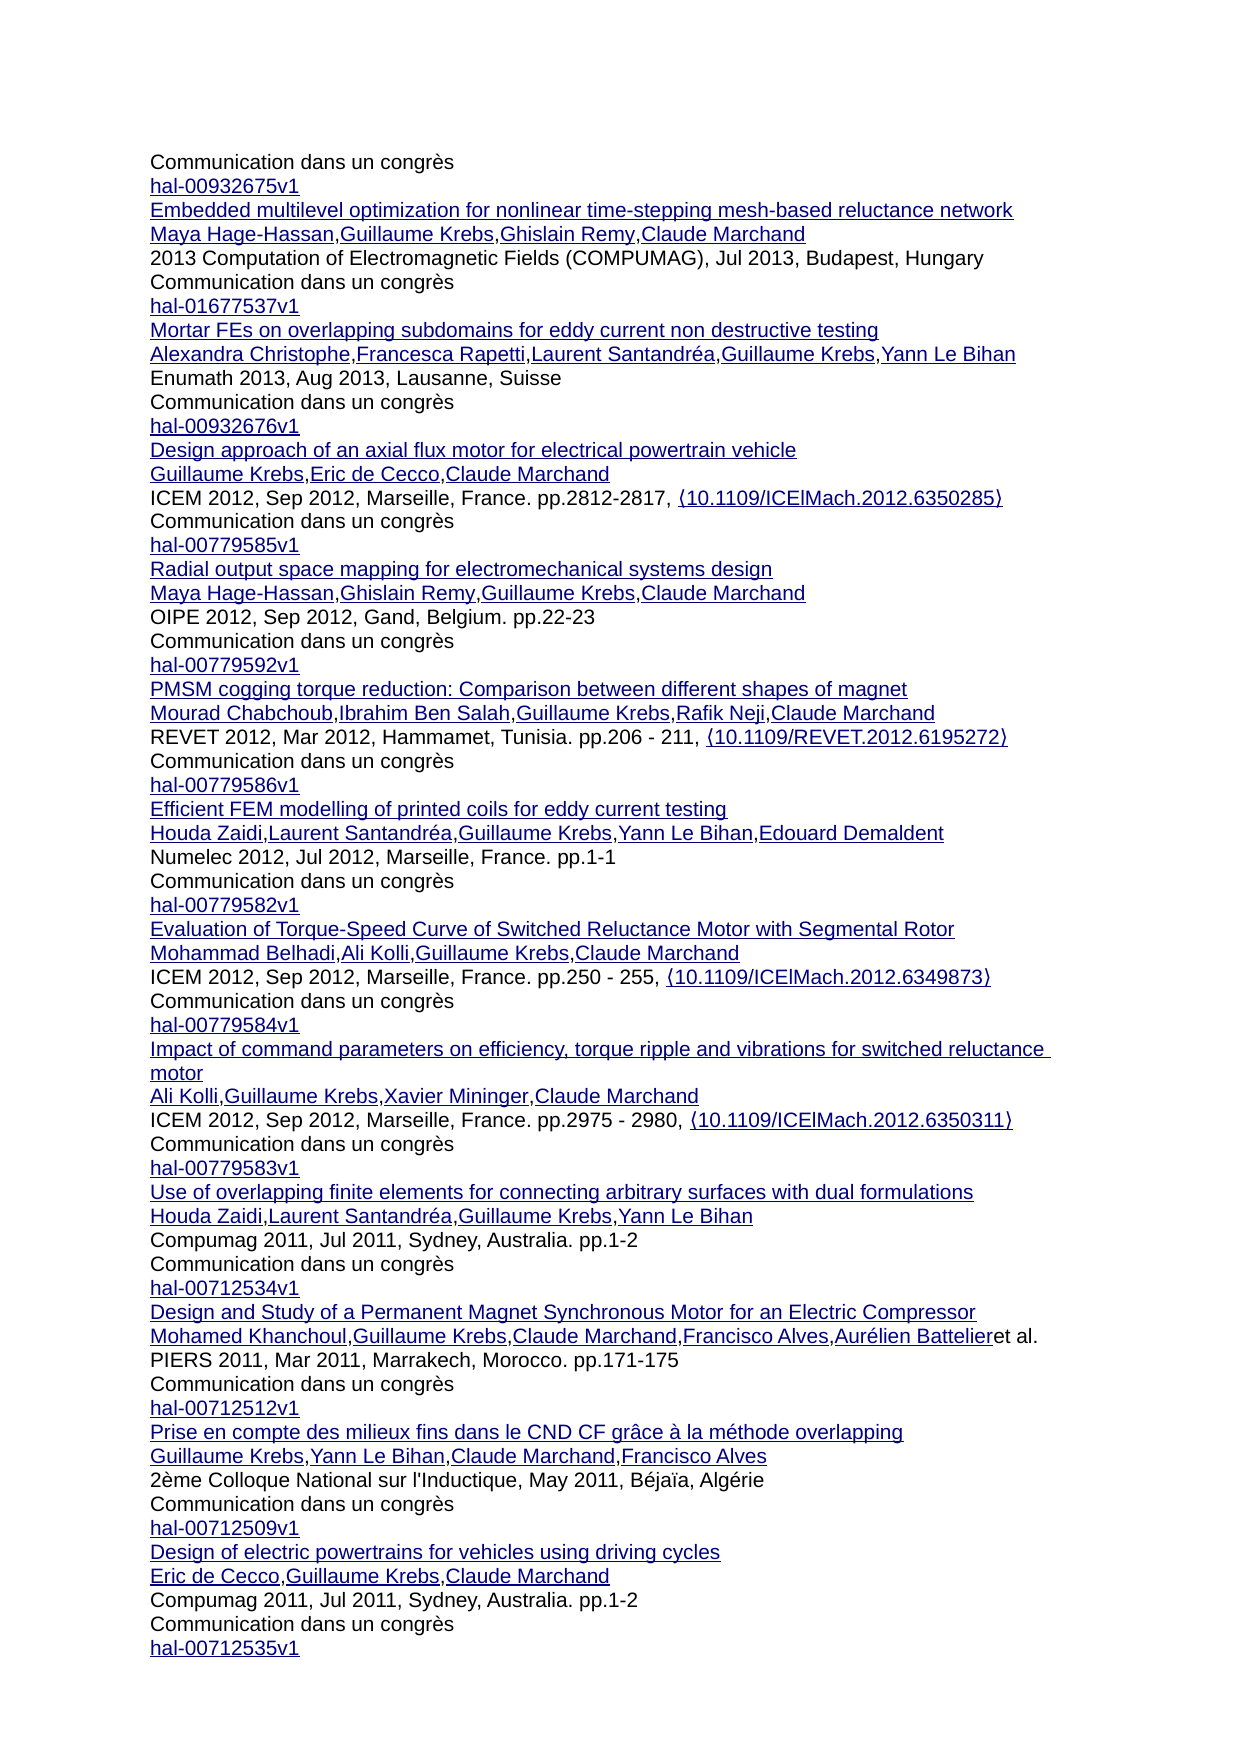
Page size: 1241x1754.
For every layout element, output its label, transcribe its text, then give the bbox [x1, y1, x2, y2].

table_cell Embedded multilevel optimization for nonlinear time-stepping mesh-based reluctance network Maya Hage-Hassan,Guillaume Krebs,Ghislain Remy,Claude Marchand 2013 Computation of Electromagnetic Fields (COMPUMAG), Jul 2013, Budapest, Hungary Communication dans un congrès hal-01677537v1 [150, 198, 1090, 318]
table_cell Mortar FEs on overlapping subdomains for eddy current non destructive testing Alexandra Christophe,Francesca Rapetti,Laurent Santandréa,Guillaume Krebs,Yann Le Bihan Enumath 2013, Aug 2013, Lausanne, Suisse Communication dans un congrès hal-00932676v1 [150, 318, 1090, 437]
table_cell Design approach of an axial flux motor for electrical powertrain vehicle Guillaume Krebs,Eric de Cecco,Claude Marchand ICEM 2012, Sep 2012, Marseille, France. pp.2812-2817, ⟨10.1109/ICElMach.2012.6350285⟩ Communication dans un congrès hal-00779585v1 [150, 438, 1090, 557]
table_cell Prise en compte des milieux fins dans le CND CF grâce à la méthode overlapping Guillaume Krebs,Yann Le Bihan,Claude Marchand,Francisco Alves 2ème Colloque National sur l'Inductique, May 2011, Béjaïa, Algérie Communication dans un congrès hal-00712509v1 [150, 1420, 1090, 1539]
table_cell Impact of command parameters on efficiency, torque ripple and vibrations for switched reluctance motor Ali Kolli,Guillaume Krebs,Xavier Mininger,Claude Marchand ICEM 2012, Sep 2012, Marseille, France. pp.2975 - 2980, ⟨10.1109/ICElMach.2012.6350311⟩ Communication dans un congrès hal-00779583v1 [150, 1036, 1090, 1180]
table_cell Efficient FEM modelling of printed coils for eddy current testing Houda Zaidi,Laurent Santandréa,Guillaume Krebs,Yann Le Bihan,Edouard Demaldent Numelec 2012, Jul 2012, Marseille, France. pp.1-1 Communication dans un congrès hal-00779582v1 [150, 797, 1090, 917]
table_cell Radial output space mapping for electromechanical systems design Maya Hage-Hassan,Ghislain Remy,Guillaume Krebs,Claude Marchand OIPE 2012, Sep 2012, Gand, Belgium. pp.22-23 Communication dans un congrès hal-00779592v1 [150, 557, 1090, 677]
table_cell Evaluation of Torque-Speed Curve of Switched Reluctance Motor with Segmental Rotor Mohammad Belhadi,Ali Kolli,Guillaume Krebs,Claude Marchand ICEM 2012, Sep 2012, Marseille, France. pp.250 - 255, ⟨10.1109/ICElMach.2012.6349873⟩ Communication dans un congrès hal-00779584v1 [150, 917, 1090, 1036]
table_cell PMSM cogging torque reduction: Comparison between different shapes of magnet Mourad Chabchoub,Ibrahim Ben Salah,Guillaume Krebs,Rafik Neji,Claude Marchand REVET 2012, Mar 2012, Hammamet, Tunisia. pp.206 - 211, ⟨10.1109/REVET.2012.6195272⟩ Communication dans un congrès hal-00779586v1 [150, 677, 1090, 797]
table_cell Use of overlapping finite elements for connecting arbitrary surfaces with dual formulations Houda Zaidi,Laurent Santandréa,Guillaume Krebs,Yann Le Bihan Compumag 2011, Jul 2011, Sydney, Australia. pp.1-2 Communication dans un congrès hal-00712534v1 [150, 1180, 1090, 1300]
table_cell Design and Study of a Permanent Magnet Synchronous Motor for an Electric Compressor Mohamed Khanchoul,Guillaume Krebs,Claude Marchand,Francisco Alves,Aurélien Battelieret al. PIERS 2011, Mar 2011, Marrakech, Morocco. pp.171-175 Communication dans un congrès hal-00712512v1 [150, 1300, 1090, 1420]
table_cell Communication dans un congrès hal-00932675v1 [150, 150, 1090, 198]
table_cell Design of electric powertrains for vehicles using driving cycles Eric de Cecco,Guillaume Krebs,Claude Marchand Compumag 2011, Jul 2011, Sydney, Australia. pp.1-2 Communication dans un congrès hal-00712535v1 [150, 1540, 1090, 1659]
